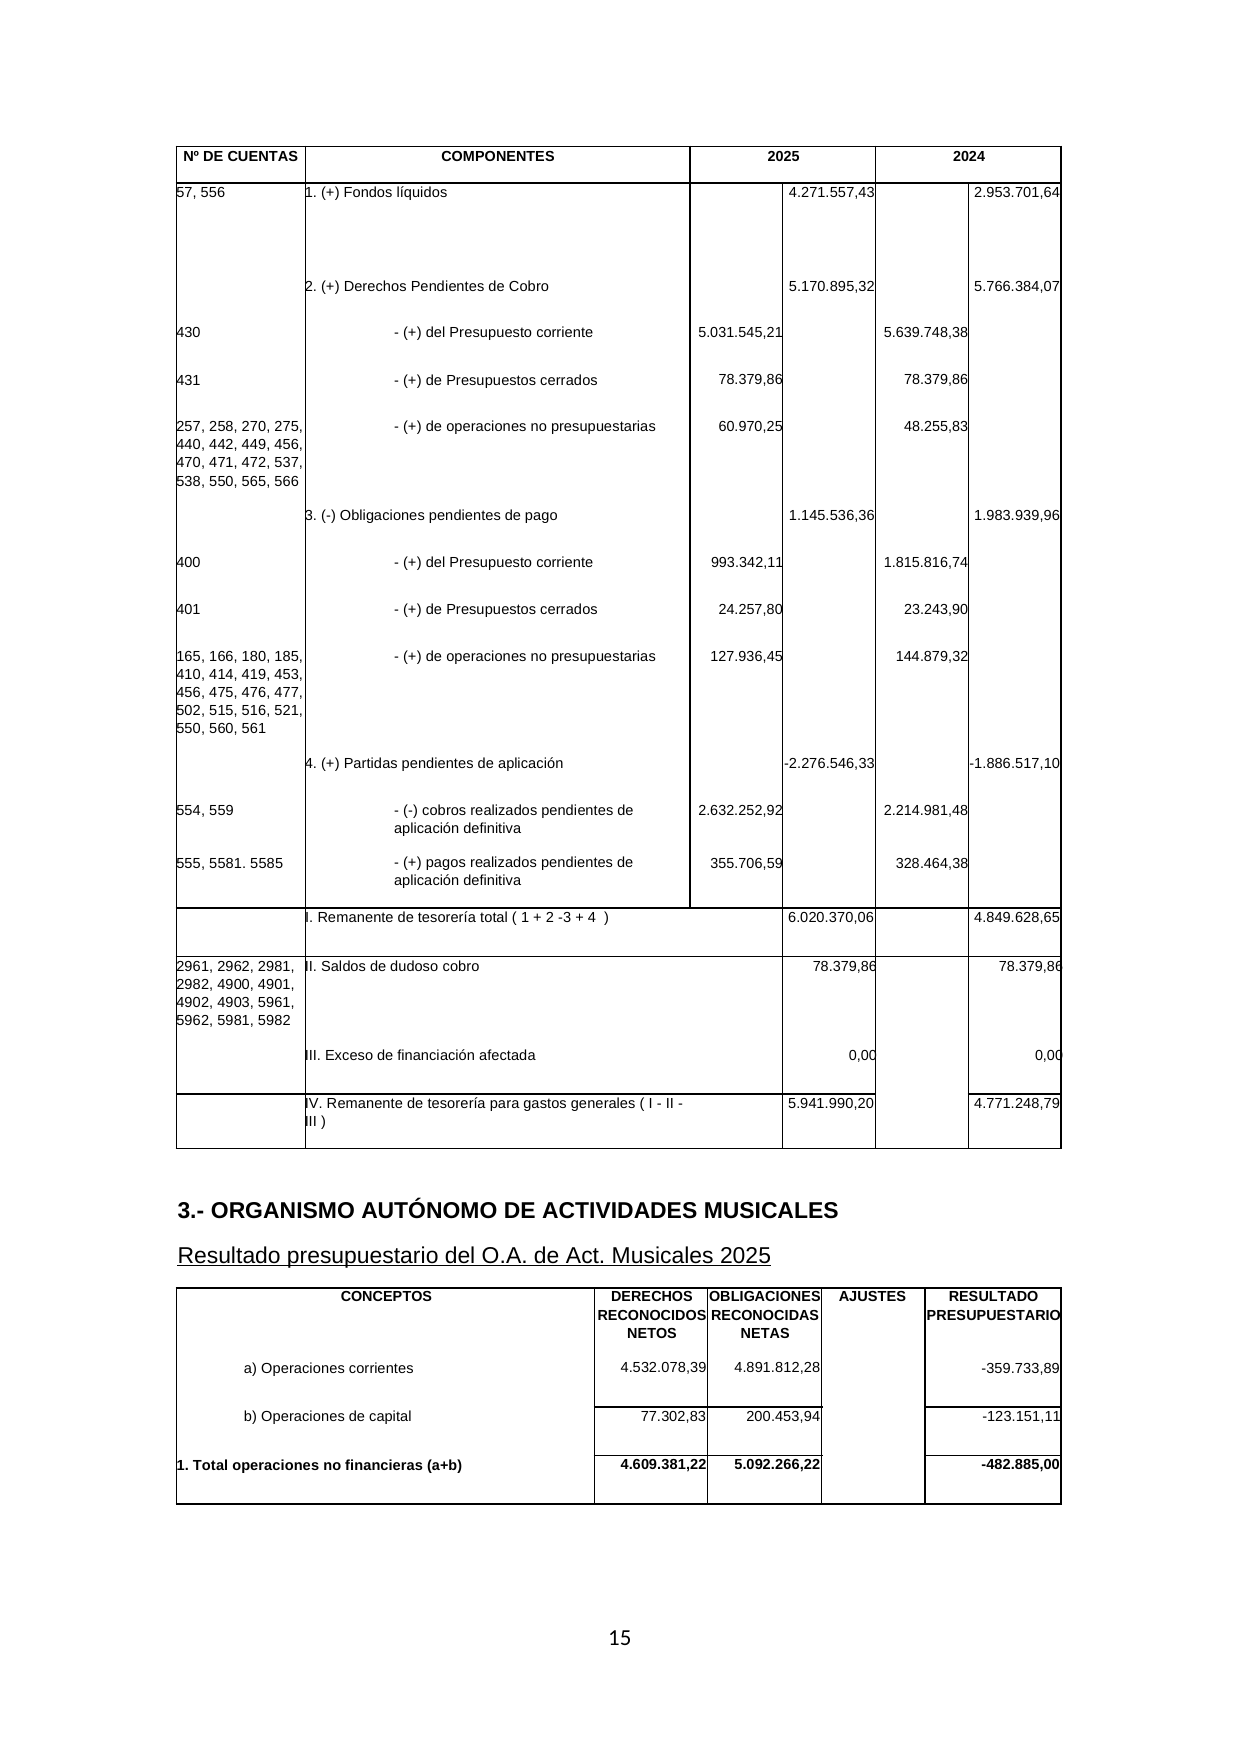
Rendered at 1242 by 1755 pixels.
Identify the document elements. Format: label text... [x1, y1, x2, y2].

table_cell 6.020.370,06 [783, 909, 875, 956]
table_cell 77.302,83 [595, 1408, 707, 1455]
table_cell 4.849.628,65 [969, 909, 1060, 956]
table_cell II. Saldos de dudoso cobro III. Exceso de financiación afectada [306, 957, 782, 1093]
table_cell 1. (+) Fondos líquidos 2. (+) Derechos Pendientes de Cobro - (+) del Presupuesto corriente - (+) de Presupuestos cerrados - (+) de operaciones no presupuestarias 3. (-) Obligaciones pendientes de pago - (+) del Presupuesto corriente - (+) de Presupuestos cerrados - (+) de operaciones no presupuestarias 4. (+) Partidas pendientes de aplicación - (-) cobros realizados pendientes de aplicación definitiva - (+) pagos realizados pendientes de aplicación definitiva [306, 184, 689, 907]
table_header COMPONENTES [306, 147, 689, 182]
text 3.- ORGANISMO AUTÓNOMO DE ACTIVIDADES MUSICALES [177, 1197, 1079, 1223]
table_cell 5.941.990,20 [783, 1095, 875, 1148]
table_header RESULTADO PRESUPUESTARIO -359.733,89 [926, 1289, 1060, 1406]
table_cell 4.771.248,79 [969, 1095, 1060, 1148]
table_cell -123.151,11 [926, 1408, 1060, 1455]
table_header AJUSTES [822, 1289, 924, 1503]
table_cell 4.271.557,43 5.170.895,32 1.145.536,36 -2.276.546,33 [783, 184, 875, 907]
table_cell 57, 556 430 431 257, 258, 270, 275, 440, 442, 449, 456, 470, 471, 472, 537, 538, 550, 565, 566 400 401 165, 166, 180, 185, 410, 414, 419, 453, 456, 475, 476, 477, 502, 515, 516, 521, 550, 560, 561 554, 559 555, 5581. 5585 [177, 184, 305, 907]
table_cell 78.379,86 0,00 [969, 957, 1060, 1093]
table_cell -482.885,00 [926, 1456, 1060, 1503]
table_cell [876, 909, 968, 956]
table_cell 5.639.748,38 78.379,86 48.255,83 1.815.816,74 23.243,90 144.879,32 2.214.981,48 328.464,38 [876, 184, 968, 907]
table_cell 5.092.266,22 [708, 1456, 821, 1503]
table_cell 4.609.381,22 [595, 1456, 707, 1503]
table_cell [177, 1095, 305, 1148]
table_header Nº DE CUENTAS [177, 147, 305, 182]
table_cell 2.953.701,64 5.766.384,07 1.983.939,96 -1.886.517,10 [969, 184, 1060, 907]
table_header 2024 [876, 147, 1060, 182]
table_cell 2961, 2962, 2981, 2982, 4900, 4901, 4902, 4903, 5961, 5962, 5981, 5982 [177, 957, 305, 1093]
table_header 2025 [691, 147, 875, 182]
table_cell [177, 909, 305, 956]
table_header OBLIGACIONES RECONOCIDAS NETAS 4.891.812,28 [708, 1289, 821, 1406]
table_header CONCEPTOS a) Operaciones corrientes b) Operaciones de capital 1. Total operaciones no financieras (a+b) [177, 1289, 594, 1503]
table_cell I. Remanente de tesorería total ( 1 + 2 -3 + 4 ) [306, 909, 782, 956]
table_cell IV. Remanente de tesorería para gastos generales ( I - II - III ) [306, 1095, 782, 1148]
table_cell 5.031.545,21 78.379,86 60.970,25 993.342,11 24.257,80 127.936,45 2.632.252,92 355.706,59 [691, 184, 782, 907]
table_header DERECHOS RECONOCIDOS NETOS 4.532.078,39 [595, 1289, 707, 1406]
table_cell 200.453,94 [708, 1408, 821, 1455]
table_cell 78.379,86 0,00 [783, 957, 875, 1093]
table_cell [876, 957, 968, 1148]
text Resultado presupuestario del O.A. de Act. Musicales 2025 [177, 1242, 1079, 1268]
